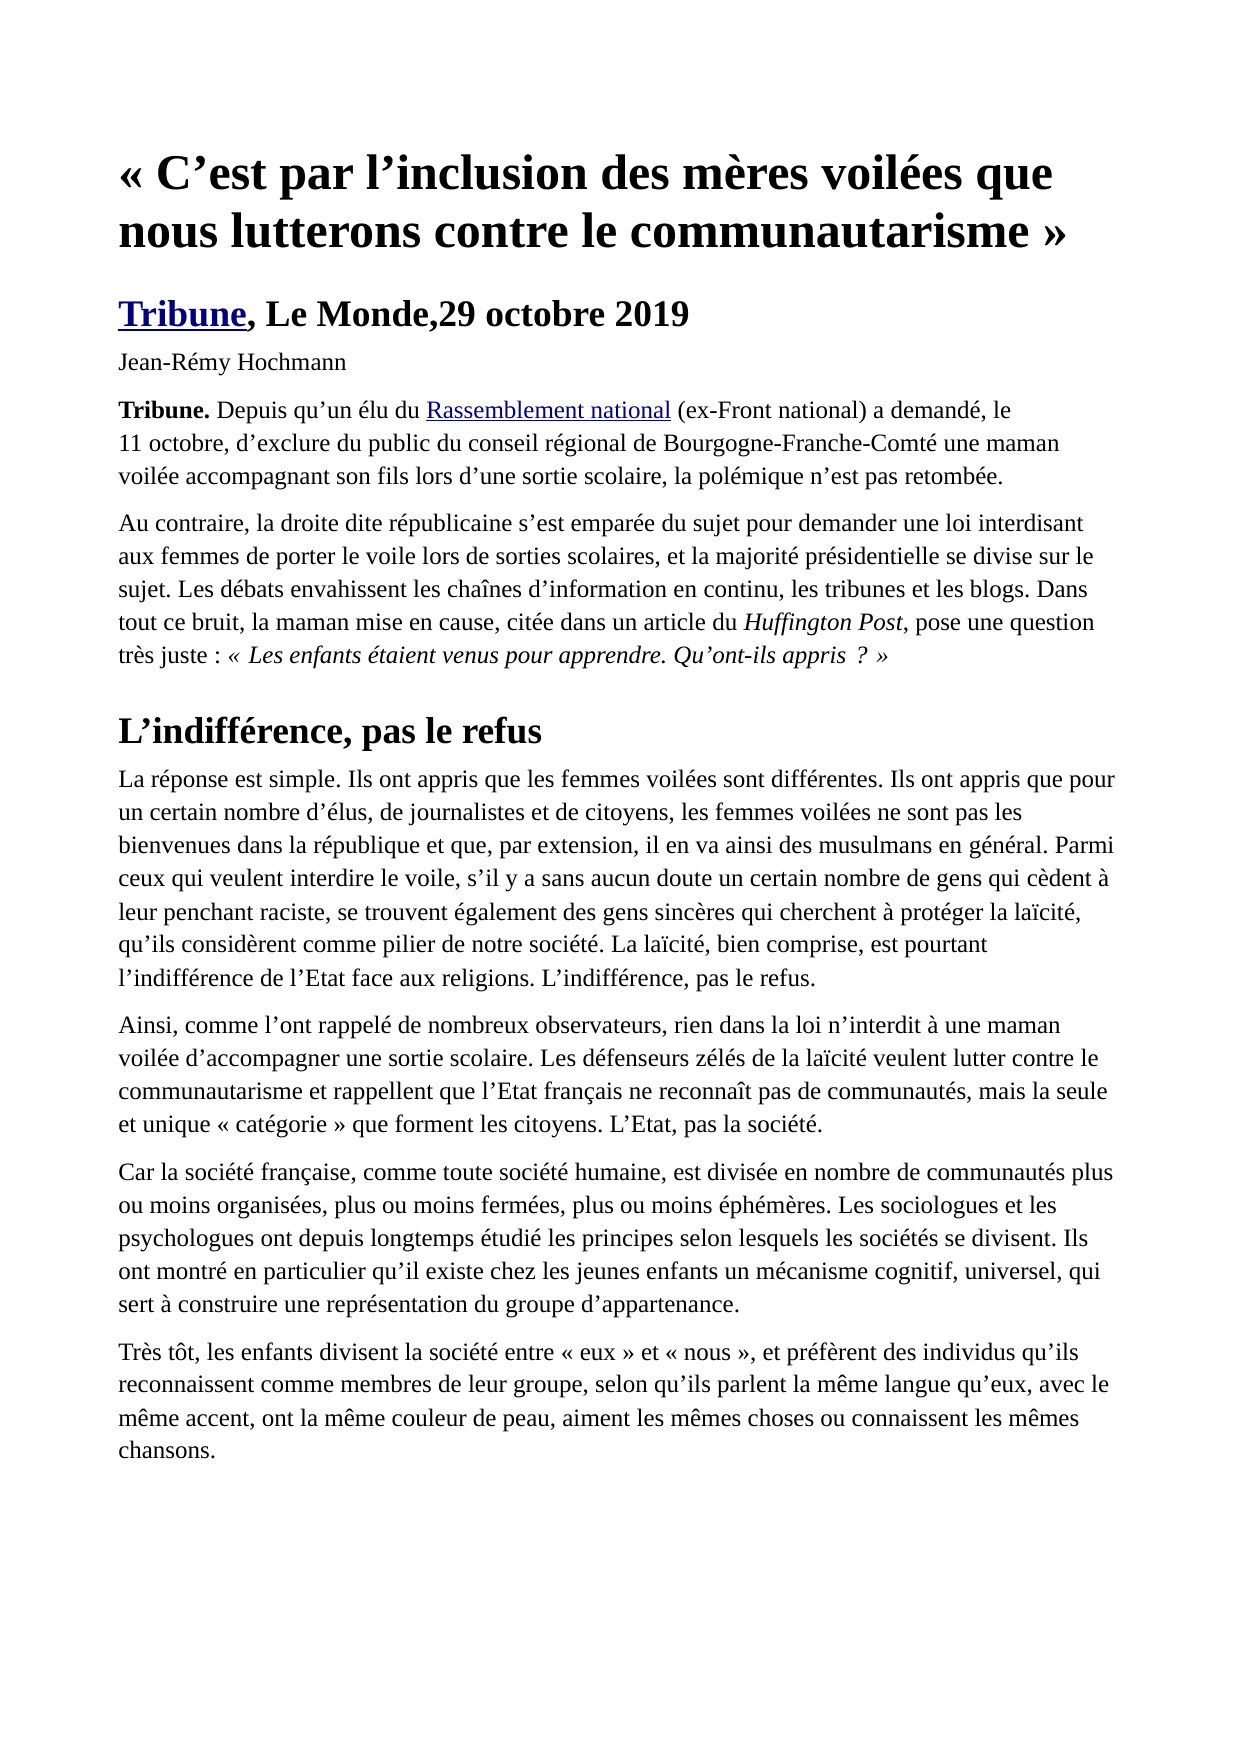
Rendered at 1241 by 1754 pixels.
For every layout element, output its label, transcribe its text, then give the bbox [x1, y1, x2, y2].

subtitle L’indifférence, pas le refus [118, 709, 1122, 752]
text Car la société française, comme toute société humaine, est divisée en nombre de communautés plus ou moins organisées, plus ou moins fermées, plus ou moins éphémères. Les sociologues et les psychologues ont depuis longtemps étudié les principes selon lesquels les sociétés se divisent. Ils ont montré en particulier qu’il existe chez les jeunes enfants un mécanisme cognitif, universel, qui sert à construire une représentation du groupe d’appartenance. [118, 1157, 1122, 1318]
text Au contraire, la droite dite républicaine s’est emparée du sujet pour demander une loi interdisant aux femmes de porter le voile lors de sorties scolaires, et la majorité présidentielle se divise sur le sujet. Les débats envahissent les chaînes d’information en continu, les tribunes et les blogs. Dans tout ce bruit, la maman mise en cause, citée dans un article du Huffington Post, pose une question très juste : « Les enfants étaient venus pour apprendre. Qu’ont-ils appris ? » [118, 508, 1122, 669]
text Très tôt, les enfants divisent la société entre « eux » et « nous », et préfèrent des individus qu’ils reconnaissent comme membres de leur groupe, selon qu’ils parlent la même langue qu’eux, avec le même accent, ont la même couleur de peau, aiment les mêmes choses ou connaissent les mêmes chansons. [118, 1337, 1122, 1464]
text Ainsi, comme l’ont rappelé de nombreux observateurs, rien dans la loi n’interdit à une maman voilée d’accompagner une sortie scolaire. Les défenseurs zélés de la laïcité veulent lutter contre le communautarisme et rappellent que l’Etat français ne reconnaît pas de communautés, mais la seule et unique « catégorie » que forment les citoyens. L’Etat, pas la société. [118, 1010, 1122, 1138]
subtitle Tribune, Le Monde,29 octobre 2019 [118, 291, 1122, 334]
text La réponse est simple. Ils ont appris que les femmes voilées sont différentes. Ils ont appris que pour un certain nombre d’élus, de journalistes et de citoyens, les femmes voilées ne sont pas les bienvenues dans la république et que, par extension, il en va ainsi des musulmans en général. Parmi ceux qui veulent interdire le voile, s’il y a sans aucun doute un certain nombre de gens qui cèdent à leur penchant raciste, se trouvent également des gens sincères qui cherchent à protéger la laïcité, qu’ils considèrent comme pilier de notre société. La laïcité, bien comprise, est pourtant l’indifférence de l’Etat face aux religions. L’indifférence, pas le refus. [118, 764, 1122, 991]
text Jean-Rémy Hochmann [118, 347, 1122, 376]
text Tribune. Depuis qu’un élu du Rassemblement national (ex-Front national) a demandé, le 11 octobre, d’exclure du public du conseil régional de Bourgogne-Franche-Comté une maman voilée accompagnant son fils lors d’une sortie scolaire, la polémique n’est pas retombée. [118, 395, 1122, 489]
subtitle « C’est par l’inclusion des mères voilées que nous lutterons contre le communautarisme » [118, 143, 1122, 258]
